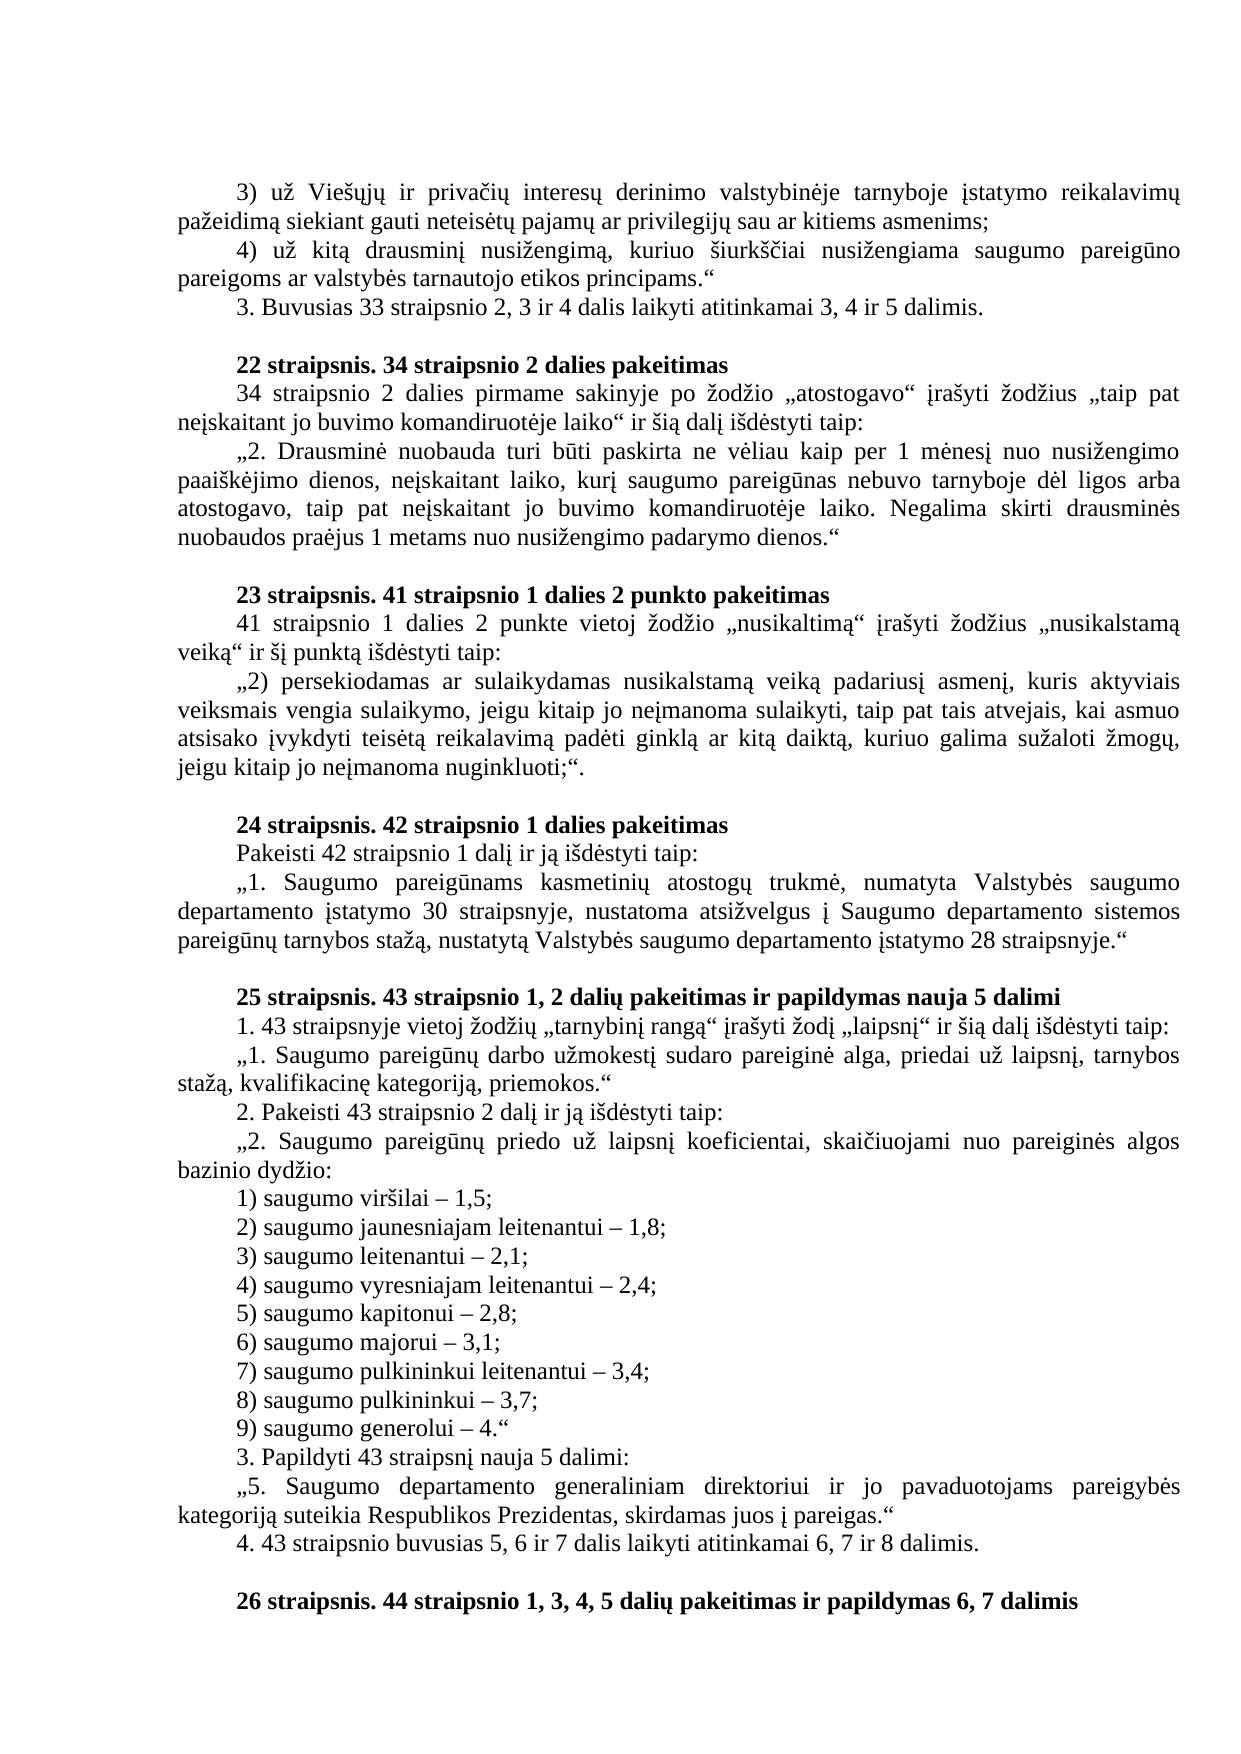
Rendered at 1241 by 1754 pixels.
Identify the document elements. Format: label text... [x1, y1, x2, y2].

text 4) už kitą drausminį nusižengimą, kuriuo šiurkščiai nusižengiama saugumo pareigūno pareigoms ar valstybės tarnautojo etikos principams.“ [177, 235, 1181, 292]
text 6) saugumo majorui – 3,1; [177, 1327, 1181, 1356]
text 9) saugumo generolui – 4.“ [177, 1413, 1181, 1442]
text 5) saugumo kapitonui – 2,8; [177, 1298, 1181, 1327]
text 3) saugumo leitenantui – 2,1; [177, 1241, 1181, 1270]
text 4) saugumo vyresniajam leitenantui – 2,4; [177, 1270, 1181, 1298]
text „2) persekiodamas ar sulaikydamas nusikalstamą veiką padariusį asmenį, kuris aktyviais veiksmais vengia sulaikymo, jeigu kitaip jo neįmanoma sulaikyti, taip pat tais atvejais, kai asmuo atsisako įvykdyti teisėtą reikalavimą padėti ginklą ar kitą daiktą, kuriuo galima sužaloti žmogų, jeigu kitaip jo neįmanoma nuginkluoti;“. [177, 666, 1181, 781]
text 1. 43 straipsnyje vietoj žodžių „tarnybinį rangą“ įrašyti žodį „laipsnį“ ir šią dalį išdėstyti taip: [177, 1011, 1181, 1040]
text Pakeisti 42 straipsnio 1 dalį ir ją išdėstyti taip: [177, 838, 1181, 867]
text „2. Drausminė nuobauda turi būti paskirta ne vėliau kaip per 1 mėnesį nuo nusižengimo paaiškėjimo dienos, neįskaitant laiko, kurį saugumo pareigūnas nebuvo tarnyboje dėl ligos arba atostogavo, taip pat neįskaitant jo buvimo komandiruotėje laiko. Negalima skirti drausminės nuobaudos praėjus 1 metams nuo nusižengimo padarymo dienos.“ [177, 436, 1181, 551]
text 34 straipsnio 2 dalies pirmame sakinyje po žodžio „atostogavo“ įrašyti žodžius „taip pat neįskaitant jo buvimo komandiruotėje laiko“ ir šią dalį išdėstyti taip: [177, 378, 1181, 436]
text 23 straipsnis. 41 straipsnio 1 dalies 2 punkto pakeitimas [177, 580, 1181, 608]
text „1. Saugumo pareigūnų darbo užmokestį sudaro pareiginė alga, priedai už laipsnį, tarnybos stažą, kvalifikacinę kategoriją, priemokos.“ [177, 1040, 1181, 1097]
text „1. Saugumo pareigūnams kasmetinių atostogų trukmė, numatyta Valstybės saugumo departamento įstatymo 30 straipsnyje, nustatoma atsižvelgus į Saugumo departamento sistemos pareigūnų tarnybos stažą, nustatytą Valstybės saugumo departamento įstatymo 28 straipsnyje.“ [177, 867, 1181, 953]
text 22 straipsnis. 34 straipsnio 2 dalies pakeitimas [177, 350, 1181, 378]
text 3. Buvusias 33 straipsnio 2, 3 ir 4 dalis laikyti atitinkamai 3, 4 ir 5 dalimis. [177, 292, 1181, 321]
text 2. Pakeisti 43 straipsnio 2 dalį ir ją išdėstyti taip: [177, 1097, 1181, 1126]
text 24 straipsnis. 42 straipsnio 1 dalies pakeitimas [177, 810, 1181, 838]
text „5. Saugumo departamento generaliniam direktoriui ir jo pavaduotojams pareigybės kategoriją suteikia Respublikos Prezidentas, skirdamas juos į pareigas.“ [177, 1471, 1181, 1528]
text 2) saugumo jaunesniajam leitenantui – 1,8; [177, 1212, 1181, 1241]
text 8) saugumo pulkininkui – 3,7; [177, 1385, 1181, 1413]
text 25 straipsnis. 43 straipsnio 1, 2 dalių pakeitimas ir papildymas nauja 5 dalimi [177, 982, 1181, 1011]
text 3) už Viešųjų ir privačių interesų derinimo valstybinėje tarnyboje įstatymo reikalavimų pažeidimą siekiant gauti neteisėtų pajamų ar privilegijų sau ar kitiems asmenims; [177, 177, 1181, 235]
text 1) saugumo viršilai – 1,5; [177, 1183, 1181, 1212]
text 3. Papildyti 43 straipsnį nauja 5 dalimi: [177, 1442, 1181, 1471]
text 7) saugumo pulkininkui leitenantui – 3,4; [177, 1356, 1181, 1385]
text 41 straipsnio 1 dalies 2 punkte vietoj žodžio „nusikaltimą“ įrašyti žodžius „nusikalstamą veiką“ ir šį punktą išdėstyti taip: [177, 608, 1181, 666]
text 26 straipsnis. 44 straipsnio 1, 3, 4, 5 dalių pakeitimas ir papildymas 6, 7 dalimis [177, 1586, 1181, 1615]
text 4. 43 straipsnio buvusias 5, 6 ir 7 dalis laikyti atitinkamai 6, 7 ir 8 dalimis. [177, 1528, 1181, 1557]
text „2. Saugumo pareigūnų priedo už laipsnį koeficientai, skaičiuojami nuo pareiginės algos bazinio dydžio: [177, 1126, 1181, 1183]
